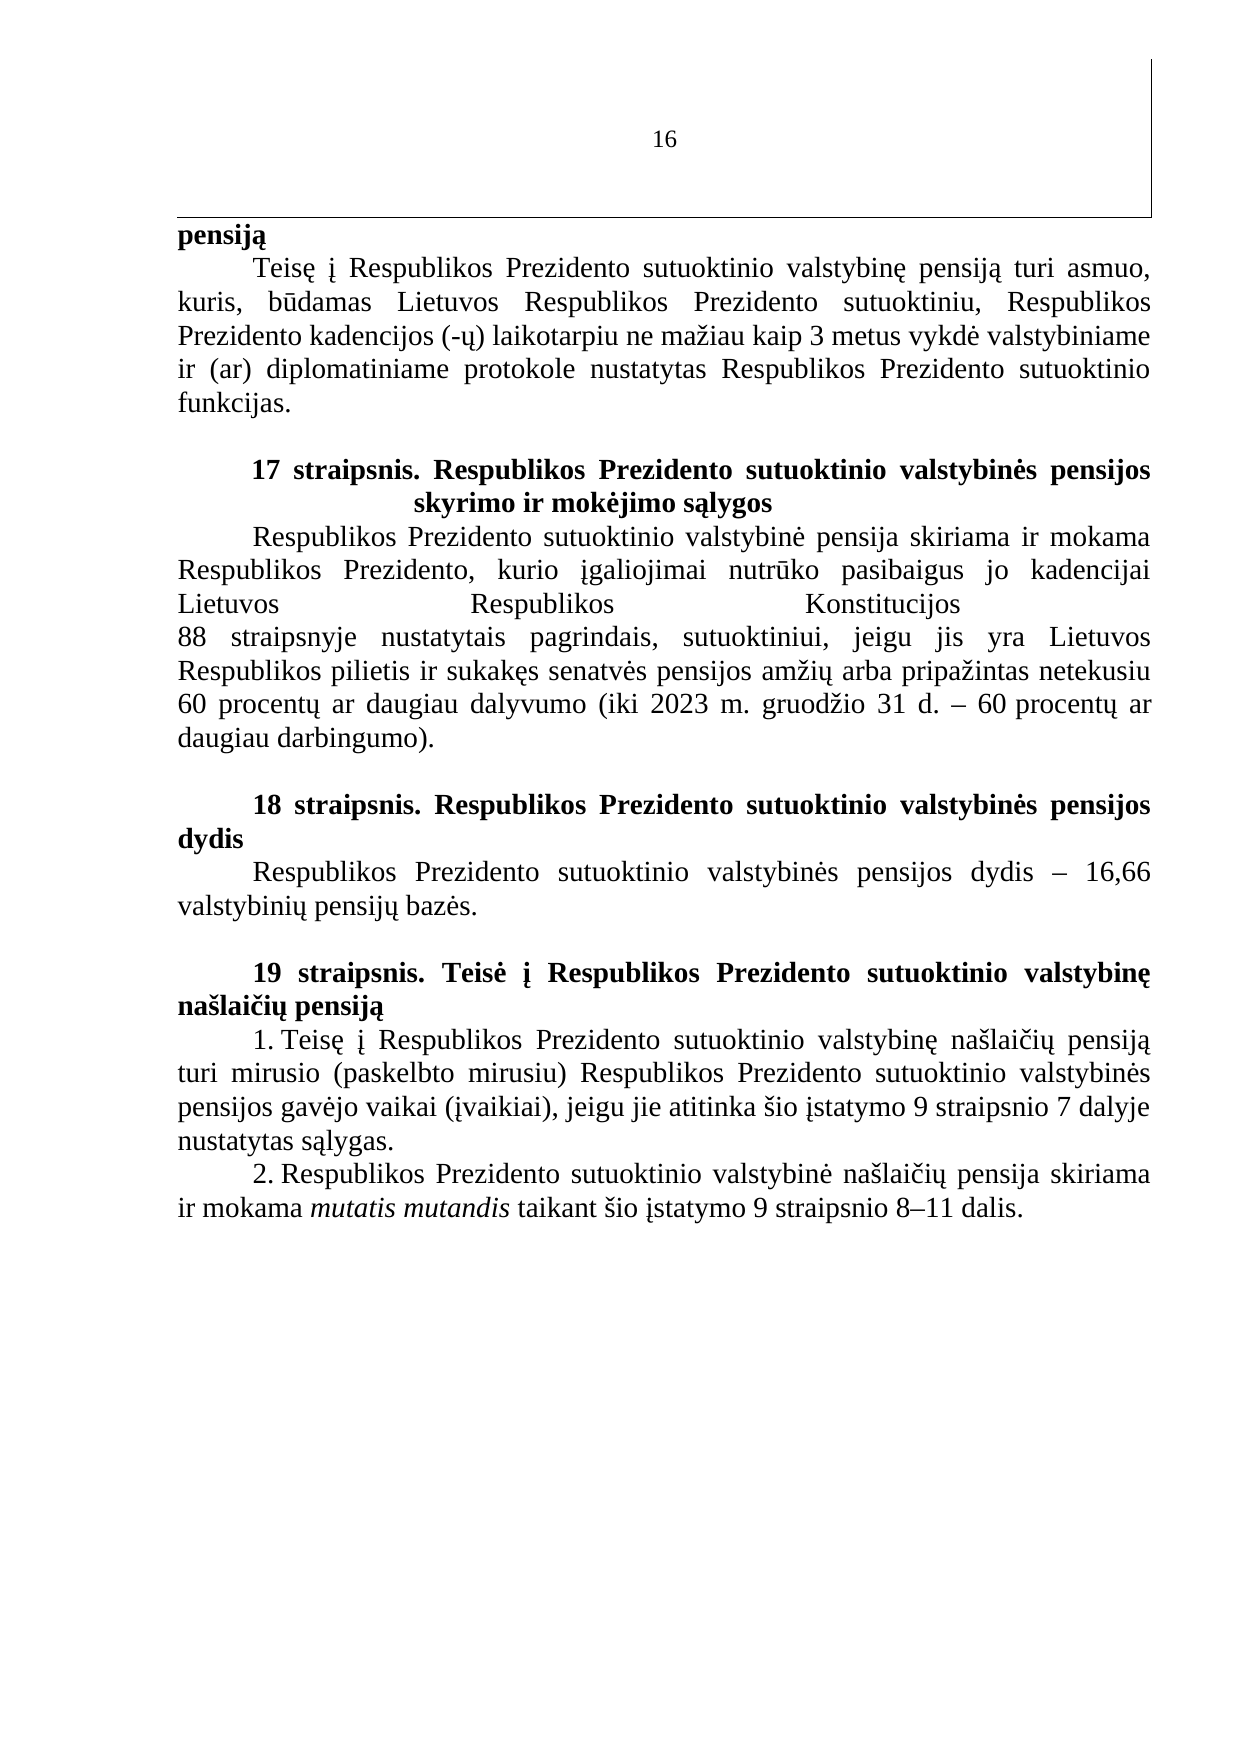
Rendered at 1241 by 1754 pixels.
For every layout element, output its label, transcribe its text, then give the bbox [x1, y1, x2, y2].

text pensiją [177, 217, 1152, 251]
text 2. Respublikos Prezidento sutuoktinio valstybinė našlaičių pensija skiriama ir mokama mutatis mutandis taikant šio įstatymo 9 straipsnio 8–11 dalis. [177, 1156, 1152, 1223]
text 19 straipsnis. Teisė į Respublikos Prezidento sutuoktinio valstybinę našlaičių pensiją [177, 955, 1152, 1022]
text Respublikos Prezidento sutuoktinio valstybinė pensija skiriama ir mokama Respublikos Prezidento, kurio įgaliojimai nutrūko pasibaigus jo kadencijai Lietuvos Respublikos Konstitucijos 88 straipsnyje nustatytais pagrindais, sutuoktiniui, jeigu jis yra Lietuvos Respublikos pilietis ir sukakęs senatvės pensijos amžių arba pripažintas netekusiu 60 procentų ar daugiau dalyvumo (iki 2023 m. gruodžio 31 d. – 60 procentų ar daugiau darbingumo). [177, 519, 1152, 754]
text 1. Teisę į Respublikos Prezidento sutuoktinio valstybinę našlaičių pensiją turi mirusio (paskelbto mirusiu) Respublikos Prezidento sutuoktinio valstybinės pensijos gavėjo vaikai (įvaikiai), jeigu jie atitinka šio įstatymo 9 straipsnio 7 dalyje nustatytas sąlygas. [177, 1022, 1152, 1156]
text 18 straipsnis. Respublikos Prezidento sutuoktinio valstybinės pensijos dydis [177, 787, 1152, 854]
text 17 straipsnis. Respublikos Prezidento sutuoktinio valstybinės pensijos skyrimo ir mokėjimo sąlygos [251, 452, 1152, 519]
text Teisę į Respublikos Prezidento sutuoktinio valstybinę pensiją turi asmuo, kuris, būdamas Lietuvos Respublikos Prezidento sutuoktiniu, Respublikos Prezidento kadencijos (-ų) laikotarpiu ne mažiau kaip 3 metus vykdė valstybiniame ir (ar) diplomatiniame protokole nustatytas Respublikos Prezidento sutuoktinio funkcijas. [177, 251, 1152, 418]
text Respublikos Prezidento sutuoktinio valstybinės pensijos dydis – 16,66 valstybinių pensijų bazės. [177, 854, 1152, 921]
